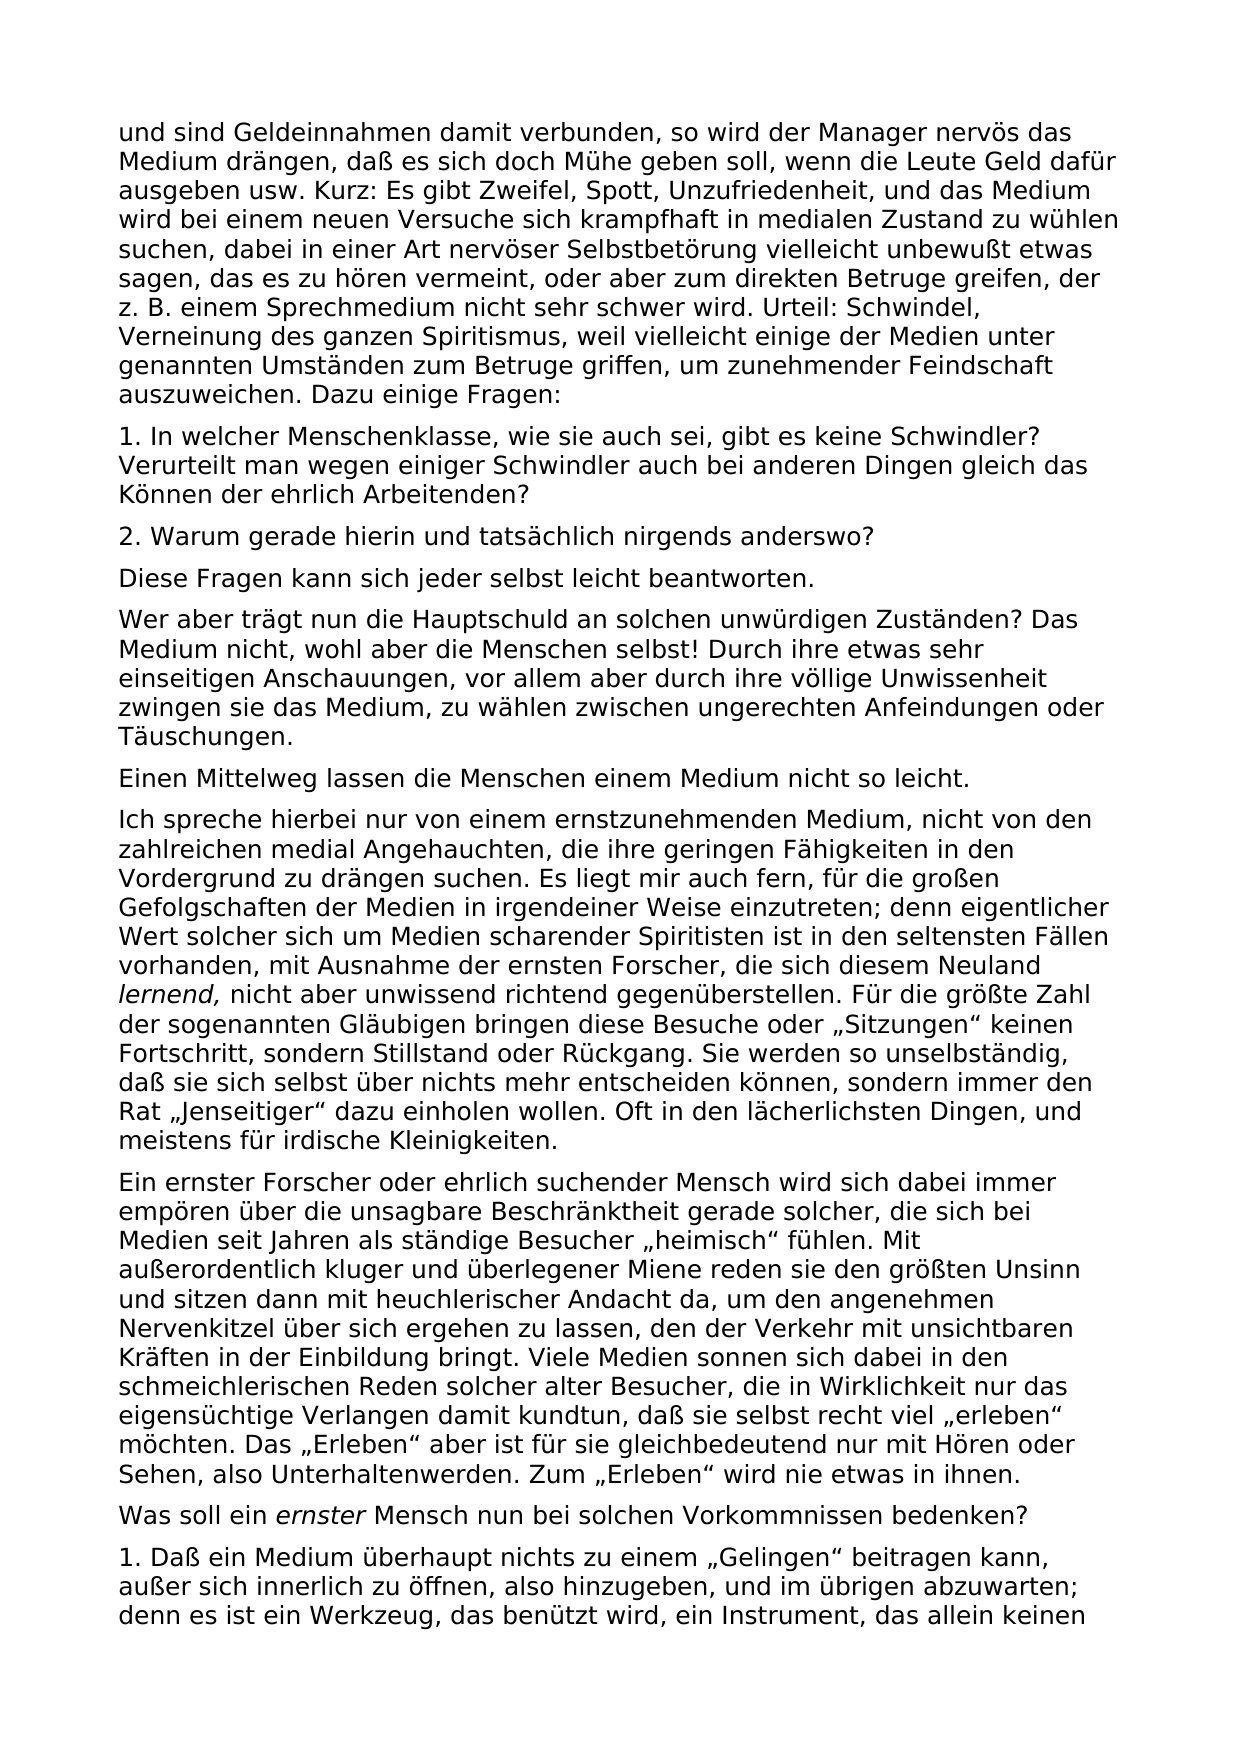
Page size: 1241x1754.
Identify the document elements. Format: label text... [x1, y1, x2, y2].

text 1. In welcher Menschenklasse, wie sie auch sei, gibt es keine Schwindler? Verurteilt man wegen einiger Schwindler auch bei anderen Dingen gleich das Können der ehrlich Arbeitenden? [118, 422, 1122, 510]
text 2. Warum gerade hierin und tatsächlich nirgends anderswo? [118, 522, 1122, 551]
text Was soll ein ernster Mensch nun bei solchen Vorkommnissen bedenken? [118, 1501, 1122, 1531]
text Einen Mittelweg lassen die Menschen einem Medium nicht so leicht. [118, 764, 1122, 793]
text 1. Daß ein Medium überhaupt nichts zu einem „Gelingen“ beitragen kann, außer sich innerlich zu öffnen, also hinzugeben, und im übrigen abzuwarten; denn es ist ein Werkzeug, das benützt wird, ein Instrument, das allein keinen [118, 1543, 1122, 1631]
text Diese Fragen kann sich jeder selbst leicht beantworten. [118, 564, 1122, 593]
text Ich spreche hierbei nur von einem ernstzunehmenden Medium, nicht von den zahlreichen medial Angehauchten, die ihre geringen Fähigkeiten in den Vordergrund zu drängen suchen. Es liegt mir auch fern, für die großen Gefolgschaften der Medien in irgendeiner Weise einzutreten; denn eigentlicher Wert solcher sich um Medien scharender Spiritisten ist in den seltensten Fällen vorhanden, mit Ausnahme der ernsten Forscher, die sich diesem Neuland lernend, nicht aber unwissend richtend gegenüberstellen. Für die größte Zahl der sogenannten Gläubigen bringen diese Besuche oder „Sitzungen“ keinen Fortschritt, sondern Stillstand oder Rückgang. Sie werden so unselbständig, daß sie sich selbst über nichts mehr entscheiden können, sondern immer den Rat „Jenseitiger“ dazu einholen wollen. Oft in den lächerlichsten Dingen, und meistens für irdische Kleinigkeiten. [118, 806, 1122, 1156]
text und sind Geldeinnahmen damit verbunden, so wird der Manager nervös das Medium drängen, daß es sich doch Mühe geben soll, wenn die Leute Geld dafür ausgeben usw. Kurz: Es gibt Zweifel, Spott, Unzufriedenheit, und das Medium wird bei einem neuen Versuche sich krampfhaft in medialen Zustand zu wühlen suchen, dabei in einer Art nervöser Selbstbetörung vielleicht unbewußt etwas sagen, das es zu hören vermeint, oder aber zum direkten Betruge greifen, der z. B. einem Sprechmedium nicht sehr schwer wird. Urteil: Schwindel, Verneinung des ganzen Spiritismus, weil vielleicht einige der Medien unter genannten Umständen zum Betruge griffen, um zunehmender Feindschaft auszuweichen. Dazu einige Fragen: [118, 118, 1122, 410]
text Wer aber trägt nun die Hauptschuld an solchen unwürdigen Zuständen? Das Medium nicht, wohl aber die Menschen selbst! Durch ihre etwas sehr einseitigen Anschauungen, vor allem aber durch ihre völlige Unwissenheit zwingen sie das Medium, zu wählen zwischen ungerechten Anfeindungen oder Täuschungen. [118, 606, 1122, 751]
text Ein ernster Forscher oder ehrlich suchender Mensch wird sich dabei immer empören über die unsagbare Beschränktheit gerade solcher, die sich bei Medien seit Jahren als ständige Besucher „heimisch“ fühlen. Mit außerordentlich kluger und überlegener Miene reden sie den größten Unsinn und sitzen dann mit heuchlerischer Andacht da, um den angenehmen Nervenkitzel über sich ergehen zu lassen, den der Verkehr mit unsichtbaren Kräften in der Einbildung bringt. Viele Medien sonnen sich dabei in den schmeichlerischen Reden solcher alter Besucher, die in Wirklichkeit nur das eigensüchtige Verlangen damit kundtun, daß sie selbst recht viel „erleben“ möchten. Das „Erleben“ aber ist für sie gleichbedeutend nur mit Hören oder Sehen, also Unterhaltenwerden. Zum „Erleben“ wird nie etwas in ihnen. [118, 1168, 1122, 1489]
